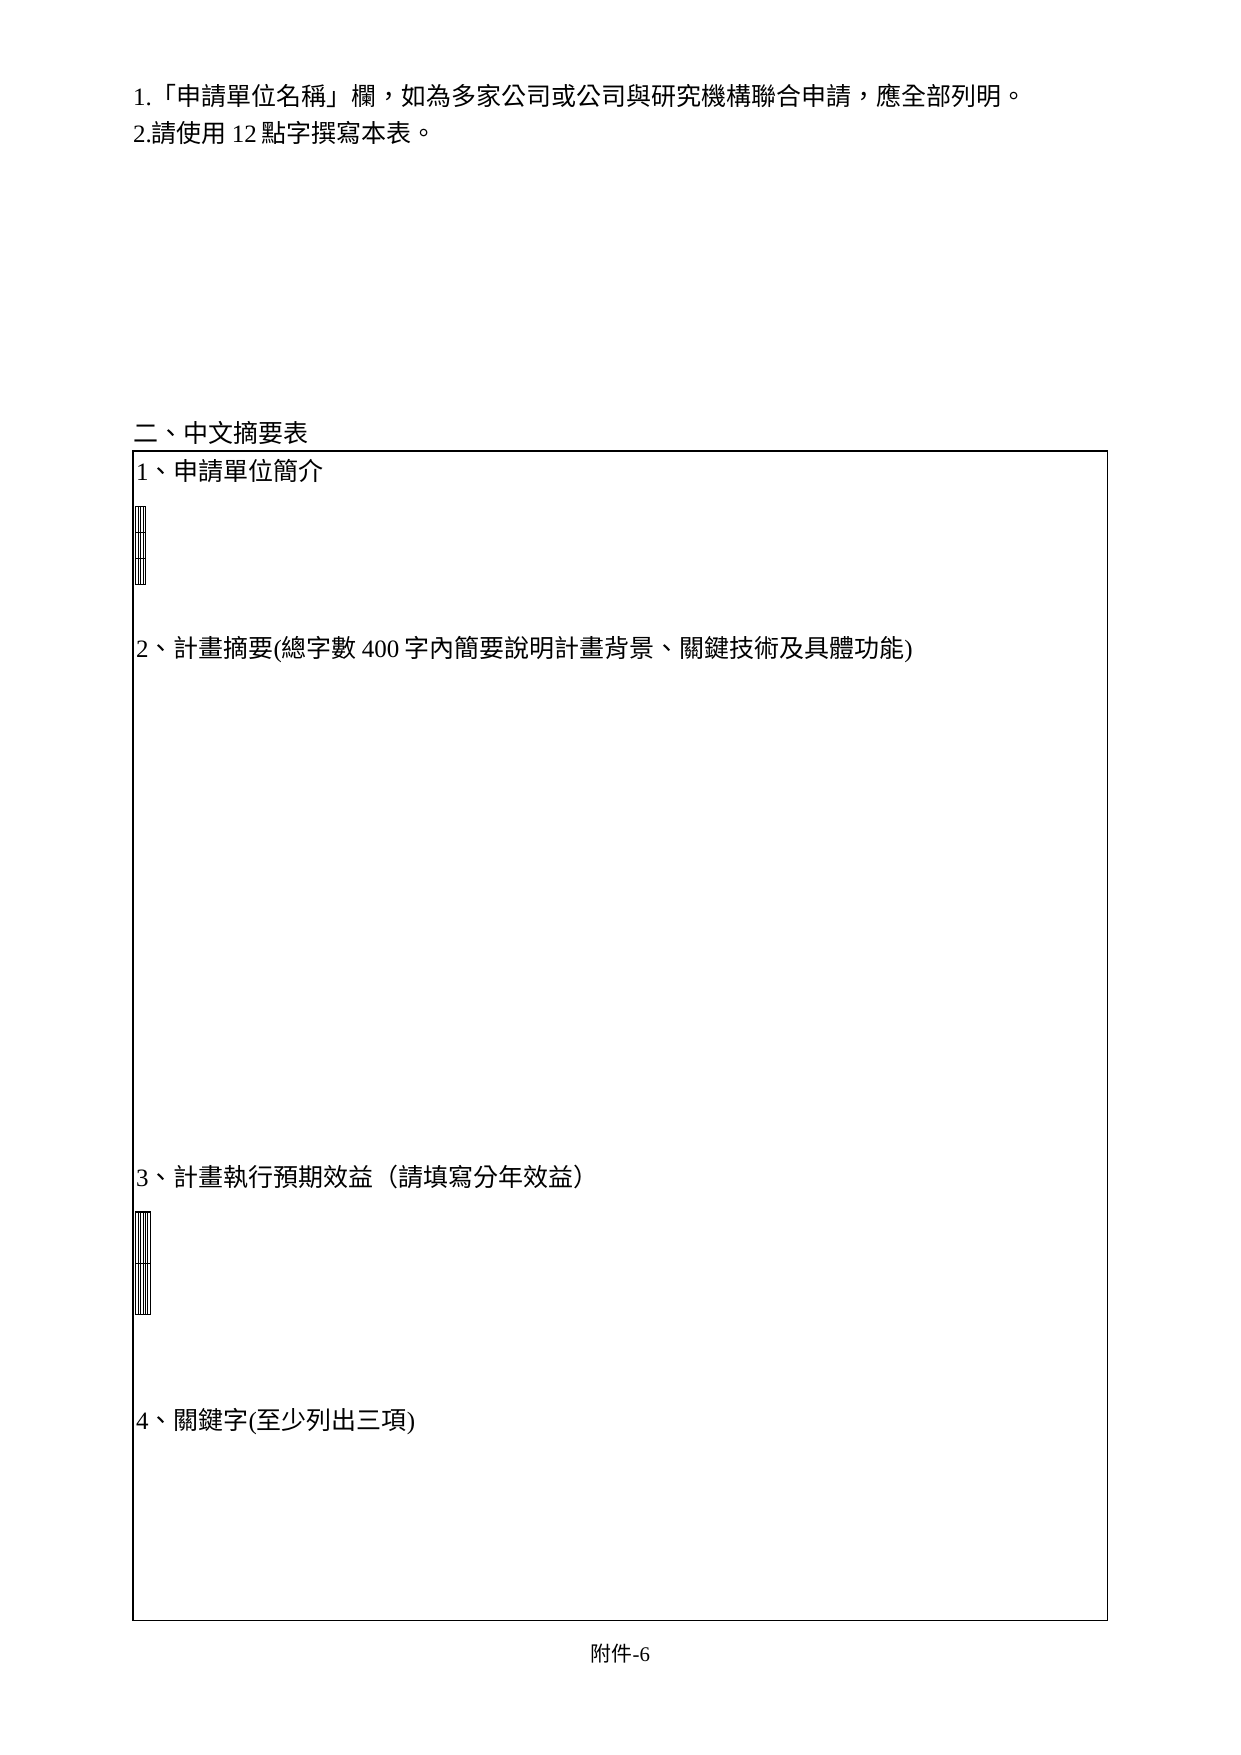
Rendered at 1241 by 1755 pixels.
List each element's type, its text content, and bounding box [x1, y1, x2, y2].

text 1.「申請單位名稱」欄，如為多家公司或公司與研究機構聯合申請，應全部列明。 [133, 75, 1107, 112]
table_header 申請單位簡介 計畫摘要(總字數400字內簡要說明計畫背景、關鍵技術及具體功能) 計畫執行預期效益（請填寫分年效益） 關鍵字(至少列出三項) [134, 452, 1107, 1620]
text 二、中文摘要表 [133, 412, 1107, 450]
text 2.請使用12點字撰寫本表。 [133, 112, 1107, 150]
